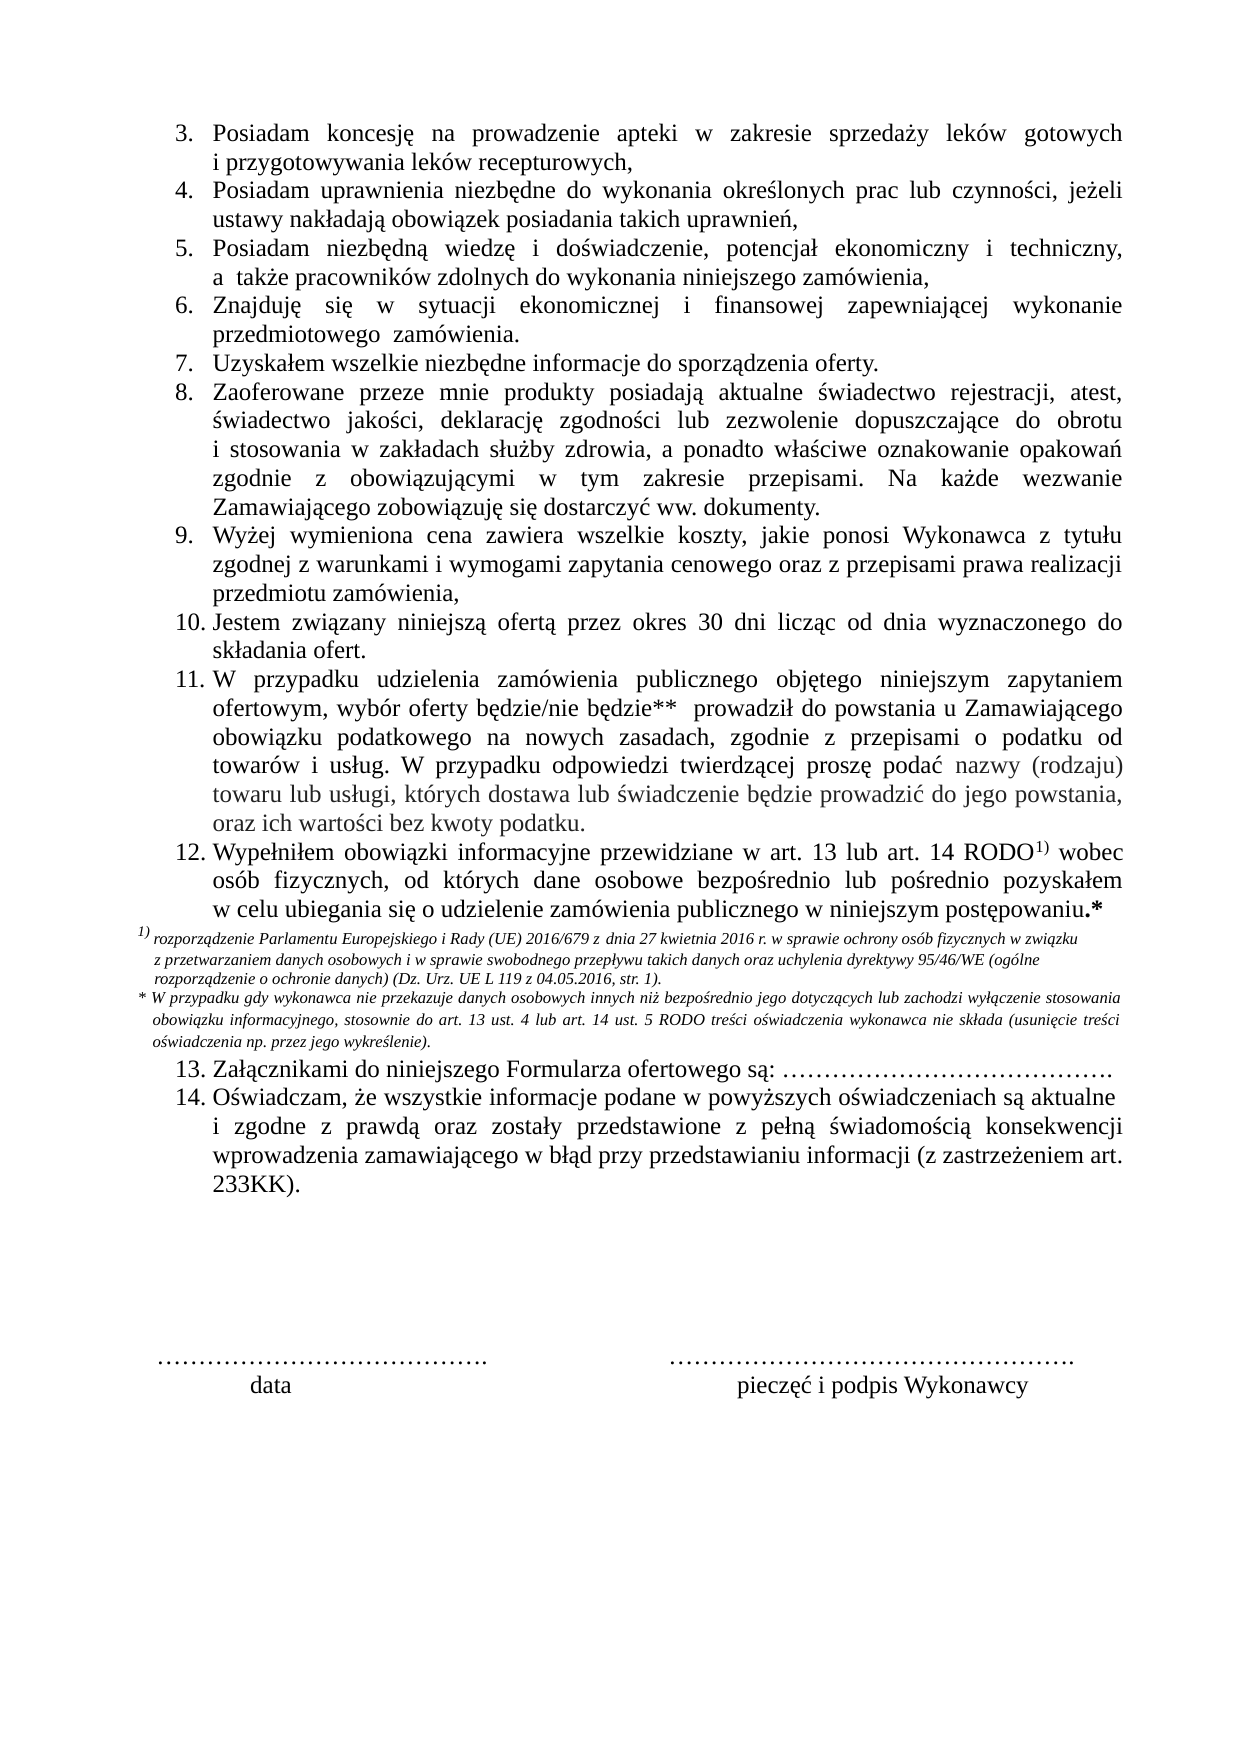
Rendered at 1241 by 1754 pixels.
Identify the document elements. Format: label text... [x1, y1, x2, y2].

text rozporządzenie o ochronie danych) (Dz. Urz. UE L 119 z 04.05.2016, str. 1). [137, 969, 1123, 988]
text z przetwarzaniem danych osobowych i w sprawie swobodnego przepływu takich danych oraz uchylenia dyrektywy 95/46/WE (ogólne [137, 949, 1123, 969]
text data pieczęć i podpis Wykonawcy [137, 1370, 1123, 1399]
list Posiadam koncesję na prowadzenie apteki w zakresie sprzedaży leków gotowych i przygotowywania leków recepturowych, [175, 118, 1123, 176]
list W przypadku udzielenia zamówienia publicznego objętego niniejszym zapytaniem ofertowym, wybór oferty będzie/nie będzie** prowadził do powstania u Zamawiającego obowiązku podatkowego na nowych zasadach, zgodnie z przepisami o podatku od towarów i usług. W przypadku odpowiedzi twierdzącej proszę podać nazwy (rodzaju) towaru lub usługi, których dostawa lub świadczenie będzie prowadzić do jego powstania, oraz ich wartości bez kwoty podatku. [175, 664, 1123, 837]
list Posiadam niezbędną wiedzę i doświadczenie, potencjał ekonomiczny i techniczny, a także pracowników zdolnych do wykonania niniejszego zamówienia, [175, 233, 1123, 291]
list Wypełniłem obowiązki informacyjne przewidziane w art. 13 lub art. 14 RODO1) wobec osób fizycznych, od których dane osobowe bezpośrednio lub pośrednio pozyskałem w celu ubiegania się o udzielenie zamówienia publicznego w niniejszym postępowaniu.* [175, 837, 1123, 923]
list Oświadczam, że wszystkie informacje podane w powyższych oświadczeniach są aktualne i zgodne z prawdą oraz zostały przedstawione z pełną świadomością konsekwencji wprowadzenia zamawiającego w błąd przy przedstawianiu informacji (z zastrzeżeniem art. 233KK). [175, 1082, 1123, 1197]
list Załącznikami do niniejszego Formularza ofertowego są: …………………………………. [175, 1054, 1123, 1082]
list Wyżej wymieniona cena zawiera wszelkie koszty, jakie ponosi Wykonawca z tytułu zgodnej z warunkami i wymogami zapytania cenowego oraz z przepisami prawa realizacji przedmiotu zamówienia, [175, 521, 1123, 607]
list Uzyskałem wszelkie niezbędne informacje do sporządzenia oferty. [175, 348, 1123, 377]
list Znajduję się w sytuacji ekonomicznej i finansowej zapewniającej wykonanie przedmiotowego zamówienia. [175, 291, 1123, 348]
list Jestem związany niniejszą ofertą przez okres 30 dni licząc od dnia wyznaczonego do składania ofert. [175, 607, 1123, 664]
text * W przypadku gdy wykonawca nie przekazuje danych osobowych innych niż bezpośrednio jego dotyczących lub zachodzi wyłączenie stosowania obowiązku informacyjnego, stosownie do art. 13 ust. 4 lub art. 14 ust. 5 RODO treści oświadczenia wykonawca nie składa (usunięcie treści oświadczenia np. przez jego wykreślenie). [137, 988, 1123, 1051]
list Zaoferowane przeze mnie produkty posiadają aktualne świadectwo rejestracji, atest, świadectwo jakości, deklarację zgodności lub zezwolenie dopuszczające do obrotu i stosowania w zakładach służby zdrowia, a ponadto właściwe oznakowanie opakowań zgodnie z obowiązującymi w tym zakresie przepisami. Na każde wezwanie Zamawiającego zobowiązuję się dostarczyć ww. dokumenty. [175, 377, 1123, 521]
text …………………………………. …………………………………………. [137, 1341, 1123, 1370]
list Posiadam uprawnienia niezbędne do wykonania określonych prac lub czynności, jeżeli ustawy nakładają obowiązek posiadania takich uprawnień, [175, 176, 1123, 233]
text 1) rozporządzenie Parlamentu Europejskiego i Rady (UE) 2016/679 z dnia 27 kwietnia 2016 r. w sprawie ochrony osób fizycznych w związku [137, 923, 1123, 949]
